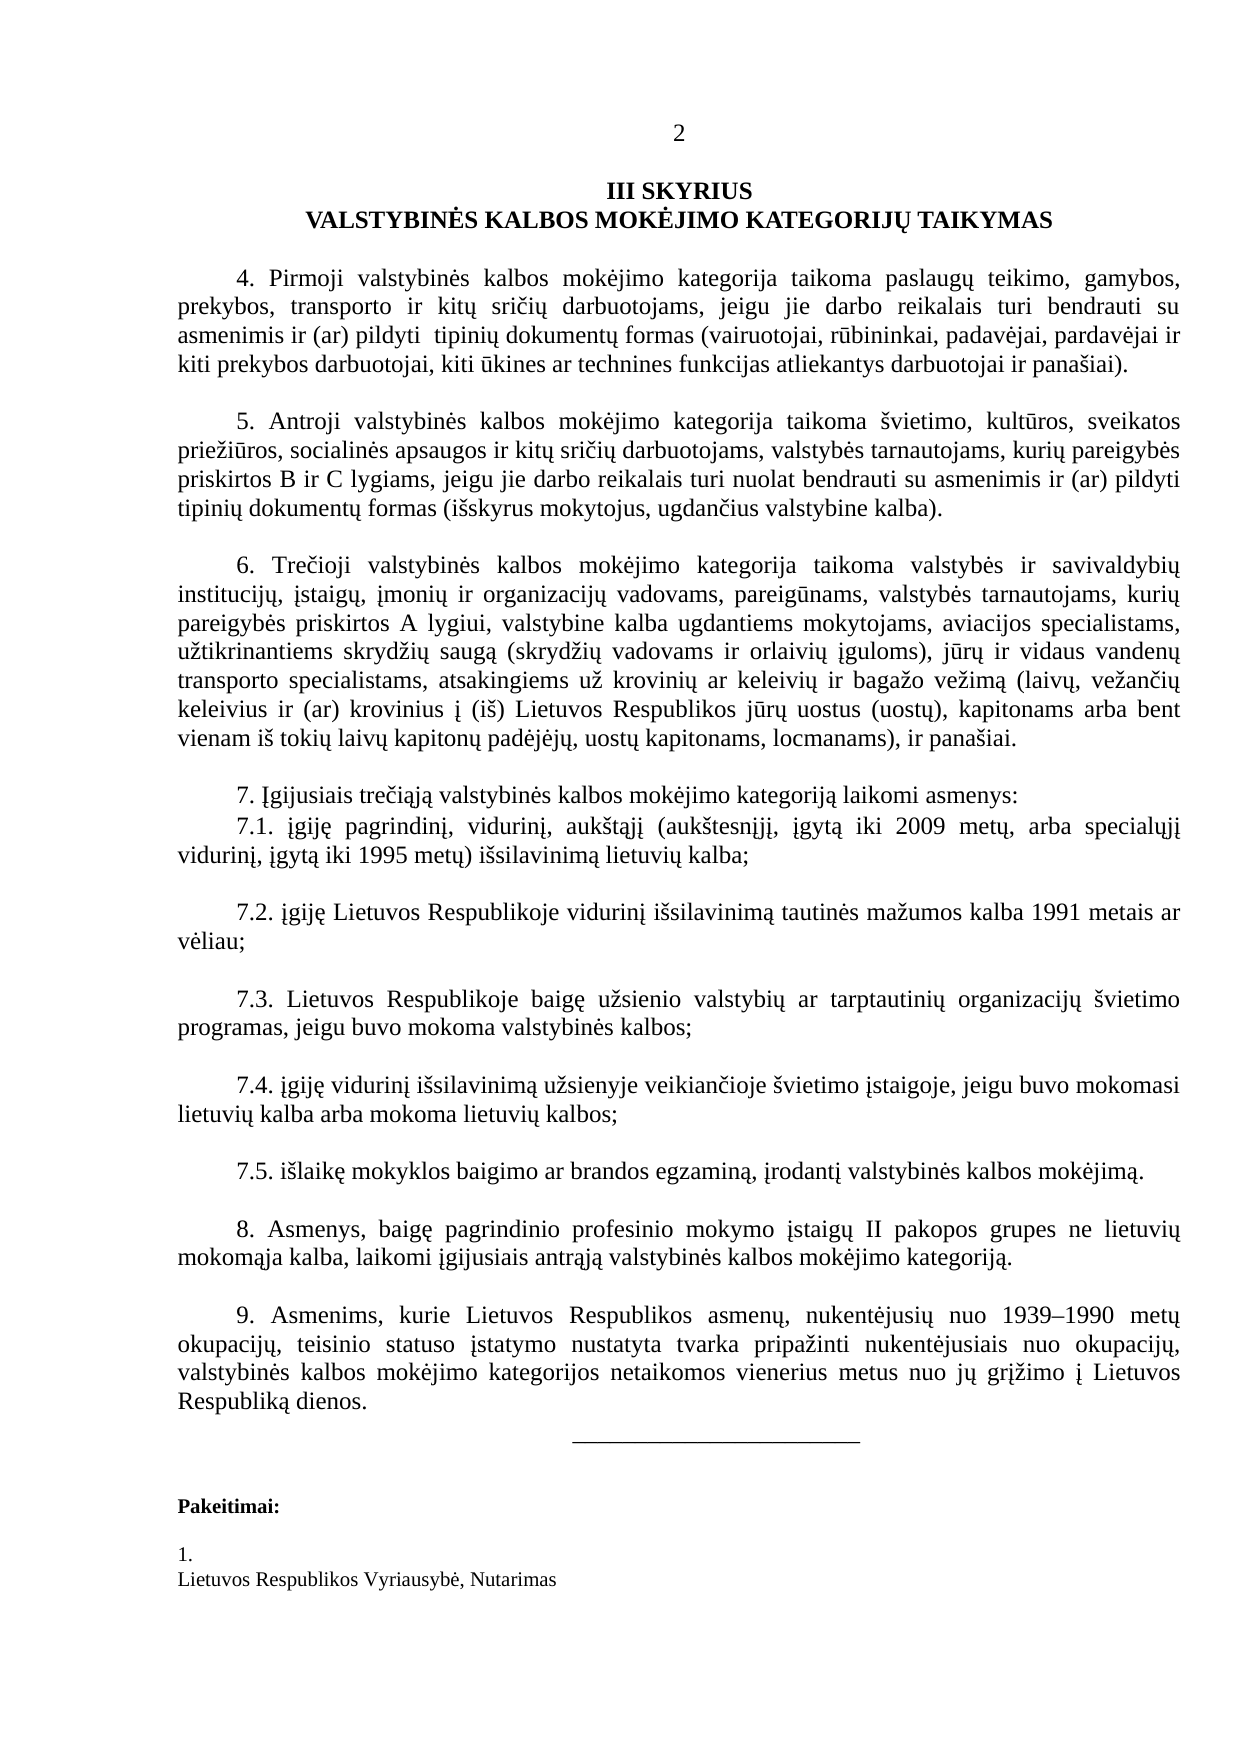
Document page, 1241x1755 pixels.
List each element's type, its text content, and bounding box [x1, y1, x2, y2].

text III SKYRIUS [177, 176, 1181, 205]
text 7. Įgijusiais trečiąją valstybinės kalbos mokėjimo kategoriją laikomi asmenys: [177, 780, 1181, 809]
text 9. Asmenims, kurie Lietuvos Respublikos asmenų, nukentėjusių nuo 1939–1990 metų okupacijų, teisinio statuso įstatymo nustatyta tvarka pripažinti nukentėjusiais nuo okupacijų, valstybinės kalbos mokėjimo kategorijos netaikomos vienerius metus nuo jų grįžimo į Lietuvos Respubliką dienos. [177, 1300, 1181, 1415]
text 7.1. įgiję pagrindinį, vidurinį, aukštąjį (aukštesnįjį, įgytą iki 2009 metų, arba specialųjį vidurinį, įgytą iki 1995 metų) išsilavinimą lietuvių kalba; [177, 811, 1181, 869]
text 7.5. išlaikę mokyklos baigimo ar brandos egzaminą, įrodantį valstybinės kalbos mokėjimą. [177, 1156, 1181, 1185]
text Pakeitimai: [177, 1494, 1181, 1518]
text Lietuvos Respublikos Vyriausybė, Nutarimas [177, 1566, 1181, 1591]
text 5. Antroji valstybinės kalbos mokėjimo kategorija taikoma švietimo, kultūros, sveikatos priežiūros, socialinės apsaugos ir kitų sričių darbuotojams, valstybės tarnautojams, kurių pareigybės priskirtos B ir C lygiams, jeigu jie darbo reikalais turi nuolat bendrauti su asmenimis ir (ar) pildyti tipinių dokumentų formas (išskyrus mokytojus, ugdančius valstybine kalba). [177, 406, 1181, 521]
text _______________________ [177, 1417, 1181, 1446]
text 6. Trečioji valstybinės kalbos mokėjimo kategorija taikoma valstybės ir savivaldybių institucijų, įstaigų, įmonių ir organizacijų vadovams, pareigūnams, valstybės tarnautojams, kurių pareigybės priskirtos A lygiui, valstybine kalba ugdantiems mokytojams, aviacijos specialistams, užtikrinantiems skrydžių saugą (skrydžių vadovams ir orlaivių įguloms), jūrų ir vidaus vandenų transporto specialistams, atsakingiems už krovinių ar keleivių ir bagažo vežimą (laivų, vežančių keleivius ir (ar) krovinius į (iš) Lietuvos Respublikos jūrų uostus (uostų), kapitonams arba bent vienam iš tokių laivų kapitonų padėjėjų, uostų kapitonams, locmanams), ir panašiai. [177, 550, 1181, 751]
text 1. [177, 1542, 1181, 1566]
text VALSTYBINĖS KALBOS MOKĖJIMO KATEGORIJŲ TAIKYMAS [177, 205, 1181, 234]
text 4. Pirmoji valstybinės kalbos mokėjimo kategorija taikoma paslaugų teikimo, gamybos, prekybos, transporto ir kitų sričių darbuotojams, jeigu jie darbo reikalais turi bendrauti su asmenimis ir (ar) pildyti tipinių dokumentų formas (vairuotojai, rūbininkai, padavėjai, pardavėjai ir kiti prekybos darbuotojai, kiti ūkines ar technines funkcijas atliekantys darbuotojai ir panašiai). [177, 263, 1181, 378]
text 8. Asmenys, baigę pagrindinio profesinio mokymo įstaigų II pakopos grupes ne lietuvių mokomąja kalba, laikomi įgijusiais antrąją valstybinės kalbos mokėjimo kategoriją. [177, 1214, 1181, 1271]
text 7.3. Lietuvos Respublikoje baigę užsienio valstybių ar tarptautinių organizacijų švietimo programas, jeigu buvo mokoma valstybinės kalbos; [177, 984, 1181, 1041]
text 7.2. įgiję Lietuvos Respublikoje vidurinį išsilavinimą tautinės mažumos kalba 1991 metais ar vėliau; [177, 897, 1181, 955]
text 7.4. įgiję vidurinį išsilavinimą užsienyje veikiančioje švietimo įstaigoje, jeigu buvo mokomasi lietuvių kalba arba mokoma lietuvių kalbos; [177, 1070, 1181, 1127]
